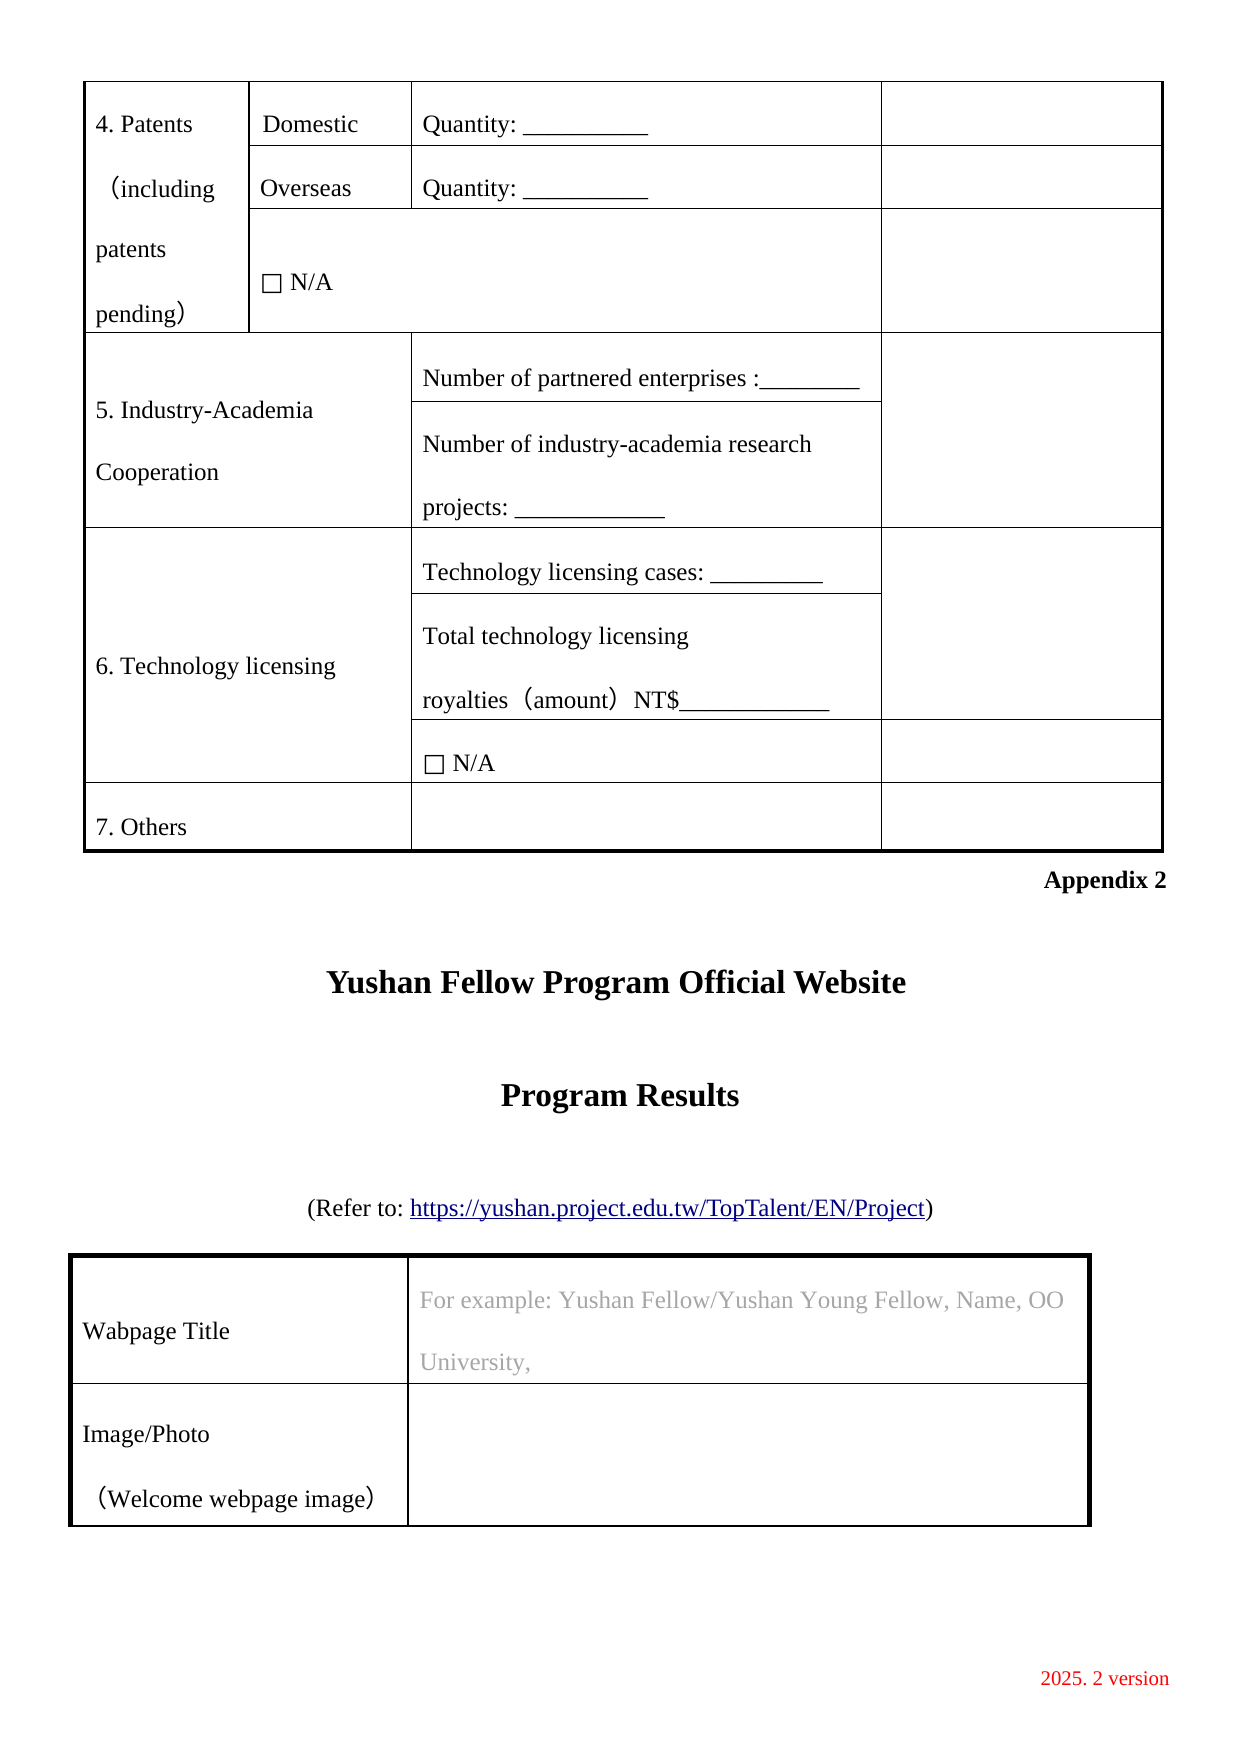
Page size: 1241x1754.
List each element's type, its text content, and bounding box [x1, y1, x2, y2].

table_cell Quantity: __________ [412, 82, 881, 144]
table_cell Technology licensing cases: _________ [412, 528, 881, 593]
table_header For example: Yushan Fellow/Yushan Young Fellow, Name, OO University, [409, 1258, 1087, 1382]
table_cell Overseas [250, 146, 411, 208]
table_cell [882, 209, 1161, 332]
table_cell [882, 333, 1161, 527]
table_cell [412, 783, 881, 848]
table_cell [882, 783, 1161, 848]
table_cell [882, 528, 1161, 719]
table_cell □ N/A [250, 209, 881, 332]
table_header Wabpage Title [73, 1258, 407, 1382]
text Appendix 2 [71, 866, 1167, 894]
table_cell 4. Patents （including patents pending） [86, 82, 248, 332]
table_cell □ N/A [412, 720, 881, 782]
text (Refer to: https://yushan.project.edu.tw/TopTalent/EN/Project) [71, 1165, 1169, 1228]
text Program Results [71, 1053, 1169, 1115]
table_cell Domestic [250, 82, 411, 144]
table_cell Number of partnered enterprises :________ [412, 333, 881, 401]
table_cell Total technology licensing royalties（amount）NT$____________ [412, 594, 881, 719]
table_cell [882, 720, 1161, 782]
table_cell Image/Photo （Welcome webpage image） [73, 1384, 407, 1525]
table_cell 7. Others [86, 783, 411, 848]
table_cell [882, 82, 1161, 144]
text Yushan Fellow Program Official Website [71, 940, 1169, 1003]
table_cell [882, 146, 1161, 208]
table_cell Quantity: __________ [412, 146, 881, 208]
table_cell 6. Technology licensing [86, 528, 411, 782]
table_cell 5. Industry-Academia Cooperation [86, 333, 411, 527]
table_cell [409, 1384, 1087, 1525]
table_cell Number of industry-academia research projects: ____________ [412, 402, 881, 527]
